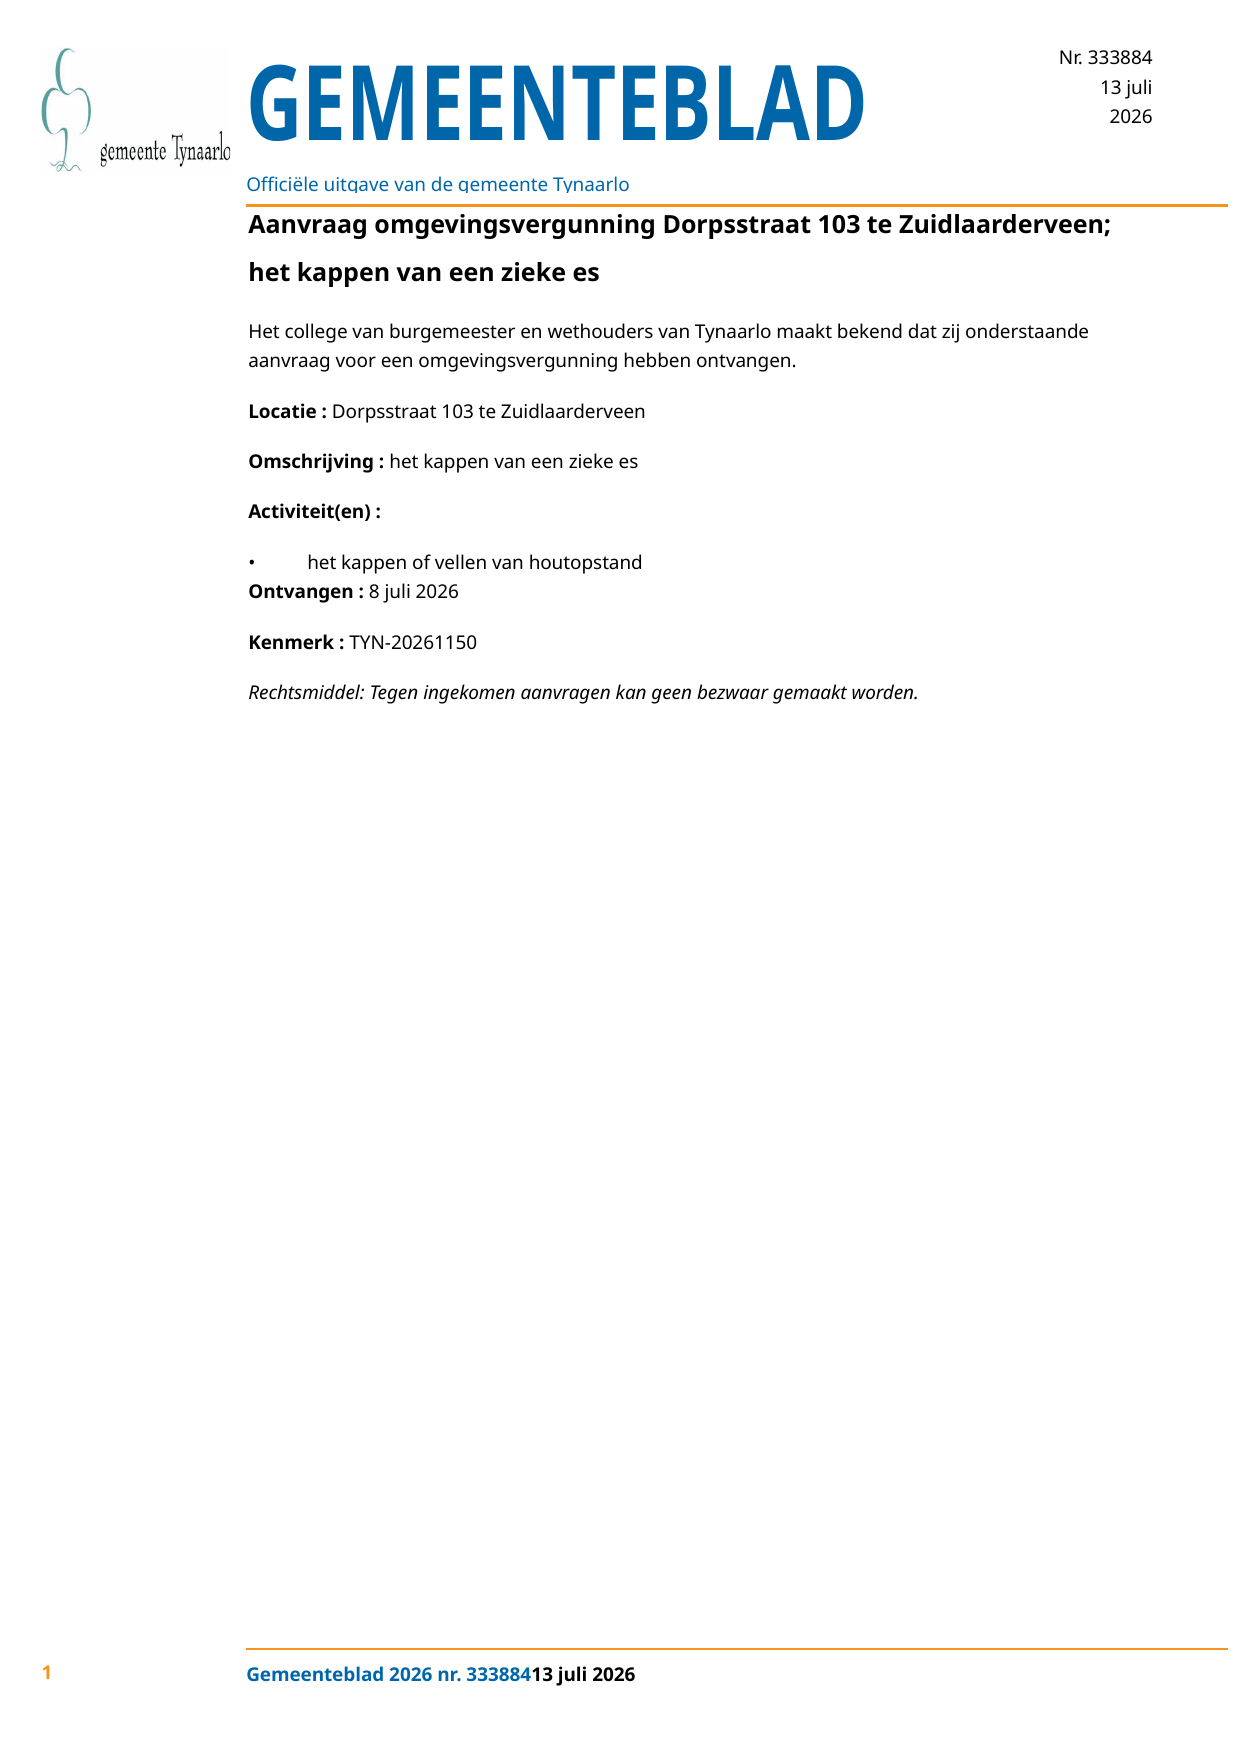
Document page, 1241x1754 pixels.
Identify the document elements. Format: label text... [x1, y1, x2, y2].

text Ontvangen : 8 juli 2026 [248, 579, 1152, 604]
text Het college van burgemeester en wethouders van Tynaarlo maakt bekend dat zij onderstaande aanvraag voor een omgevingsvergunning hebben ontvangen. [248, 318, 1152, 373]
text Aanvraag omgevingsvergunning Dorpsstraat 103 te Zuidlaarderveen; het kappen van een zieke es [248, 207, 1152, 288]
picture [41, 47, 231, 172]
text Locatie : Dorpsstraat 103 te Zuidlaarderveen [248, 398, 1152, 424]
text Omschrijving : het kappen van een zieke es [248, 448, 1152, 474]
text Kenmerk : TYN-20261150 [248, 629, 1152, 655]
text Activiteit(en) : [248, 499, 1152, 524]
text Rechtsmiddel: Tegen ingekomen aanvragen kan geen bezwaar gemaakt worden. [248, 679, 1152, 705]
list het kappen of vellen van houtopstand [248, 549, 1152, 575]
